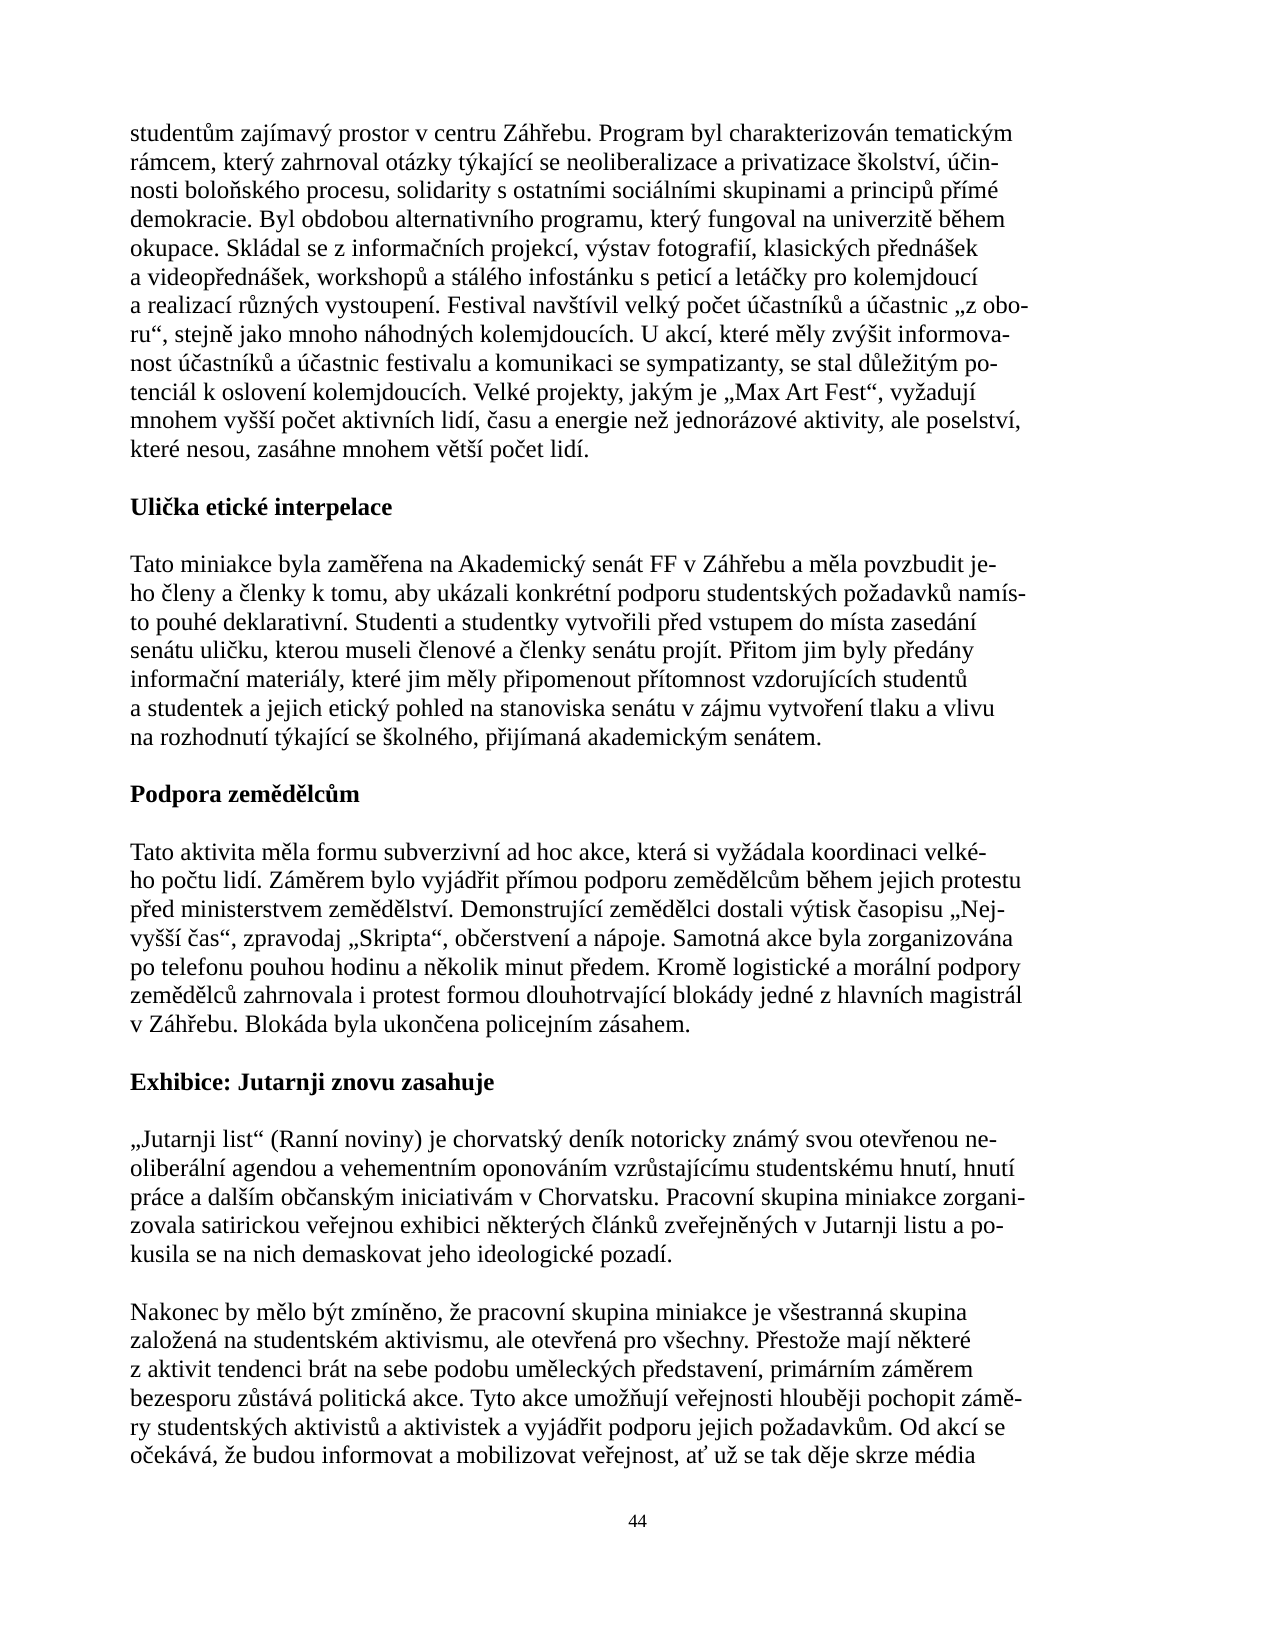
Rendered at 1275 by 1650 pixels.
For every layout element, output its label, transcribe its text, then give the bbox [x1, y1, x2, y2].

text z aktivit tendenci brát na sebe podobu uměleckých představení, primárním záměrem [124, 1354, 1157, 1383]
text tenciál k oslovení kolemjdoucích. Velké projekty, jakým je „Max Art Fest“, vyžadují [124, 377, 1157, 406]
text demokracie. Byl obdobou alternativního programu, který fungoval na univerzitě během [124, 204, 1157, 233]
text bezesporu zůstává politická akce. Tyto akce umožňují veřejnosti hlouběji pochopit zámě- [124, 1383, 1157, 1412]
text před ministerstvem zemědělství. Demonstrující zemědělci dostali výtisk časopisu „Nej- [124, 894, 1157, 923]
text ho počtu lidí. Záměrem bylo vyjádřit přímou podporu zemědělcům během jejich protestu [124, 866, 1157, 894]
text Tato aktivita měla formu subverzivní ad hoc akce, která si vyžádala koordinaci velké- [124, 837, 1157, 866]
text okupace. Skládal se z informačních projekcí, výstav fotografií, klasických přednášek [124, 233, 1157, 262]
text které nesou, zasáhne mnohem větší počet lidí. [124, 434, 1157, 463]
text nosti boloňského procesu, solidarity s ostatními sociálními skupinami a principů přímé [124, 176, 1157, 204]
text na rozhodnutí týkající se školného, přijímaná akademickým senátem. [124, 722, 1157, 751]
text zovala satirickou veřejnou exhibici některých článků zveřejněných v Jutarnji listu a po- [124, 1211, 1157, 1239]
text Ulička etické interpelace [124, 492, 1157, 521]
text nost účastníků a účastnic festivalu a komunikaci se sympatizanty, se stal důležitým po- [124, 348, 1157, 377]
text vyšší čas“, zpravodaj „Skripta“, občerstvení a nápoje. Samotná akce byla zorganizována [124, 923, 1157, 952]
text informační materiály, které jim měly připomenout přítomnost vzdorujících studentů [124, 664, 1157, 693]
text a studentek a jejich etický pohled na stanoviska senátu v zájmu vytvoření tlaku a vlivu [124, 693, 1157, 722]
text očekává, že budou informovat a mobilizovat veřejnost, ať už se tak děje skrze média [124, 1441, 1157, 1469]
text Podpora zemědělcům [124, 779, 1157, 808]
text mnohem vyšší počet aktivních lidí, času a energie než jednorázové aktivity, ale poselství, [124, 406, 1157, 434]
text a realizací různých vystoupení. Festival navštívil velký počet účastníků a účastnic „z obo- [124, 291, 1157, 319]
text Tato miniakce byla zaměřena na Akademický senát FF v Záhřebu a měla povzbudit je- [124, 549, 1157, 578]
text založená na studentském aktivismu, ale otevřená pro všechny. Přestože mají některé [124, 1326, 1157, 1354]
text Exhibice: Jutarnji znovu zasahuje [124, 1067, 1157, 1096]
text zemědělců zahrnovala i protest formou dlouhotrvající blokády jedné z hlavních magistrál [124, 981, 1157, 1009]
text rámcem, který zahrnoval otázky týkající se neoliberalizace a privatizace školství, účin- [124, 147, 1157, 176]
text kusila se na nich demaskovat jeho ideologické pozadí. [124, 1239, 1157, 1268]
text „Jutarnji list“ (Ranní noviny) je chorvatský deník notoricky známý svou otevřenou ne- [124, 1124, 1157, 1153]
text senátu uličku, kterou museli členové a členky senátu projít. Přitom jim byly předány [124, 636, 1157, 664]
text ry studentských aktivistů a aktivistek a vyjádřit podporu jejich požadavkům. Od akcí se [124, 1412, 1157, 1441]
text ho členy a členky k tomu, aby ukázali konkrétní podporu studentských požadavků namís- [124, 578, 1157, 607]
text to pouhé deklarativní. Studenti a studentky vytvořili před vstupem do místa zasedání [124, 607, 1157, 636]
text oliberální agendou a vehementním oponováním vzrůstajícímu studentskému hnutí, hnutí [124, 1153, 1157, 1182]
text po telefonu pouhou hodinu a několik minut předem. Kromě logistické a morální podpory [124, 952, 1157, 981]
text v Záhřebu. Blokáda byla ukončena policejním zásahem. [124, 1009, 1157, 1038]
text práce a dalším občanským iniciativám v Chorvatsku. Pracovní skupina miniakce zorgani- [124, 1182, 1157, 1211]
text a videopřednášek, workshopů a stálého infostánku s peticí a letáčky pro kolemjdoucí [124, 262, 1157, 291]
text ru“, stejně jako mnoho náhodných kolemjdoucích. U akcí, které měly zvýšit informova- [124, 319, 1157, 348]
text studentům zajímavý prostor v centru Záhřebu. Program byl charakterizován tematickým [124, 118, 1157, 147]
text Nakonec by mělo být zmíněno, že pracovní skupina miniakce je všestranná skupina [124, 1297, 1157, 1326]
